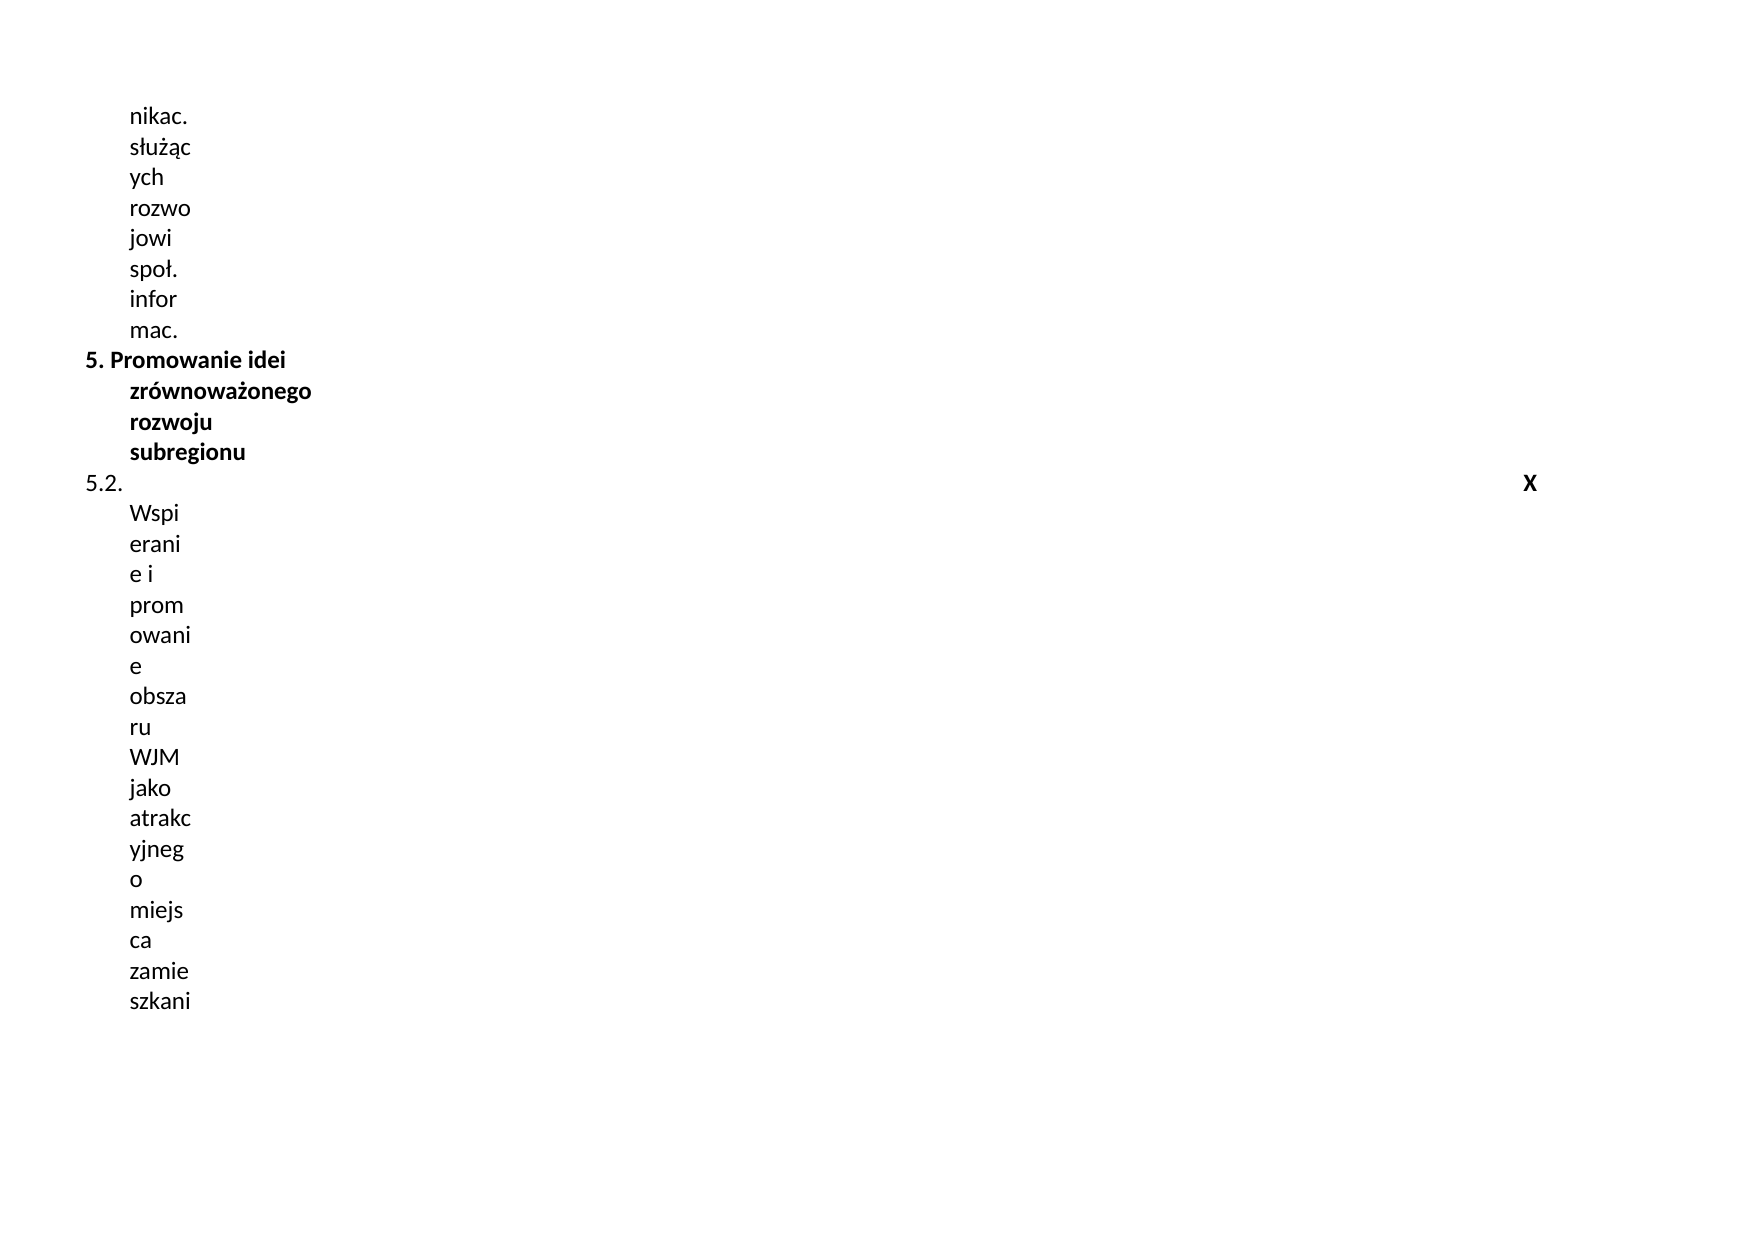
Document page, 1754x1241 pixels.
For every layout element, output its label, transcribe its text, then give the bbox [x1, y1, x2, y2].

table_cell [1438, 100, 1499, 344]
table_cell nikac. służących rozwojowi społ. informac. [74, 100, 202, 344]
table_cell [1438, 467, 1499, 1016]
table_cell 5. Promowanie idei zrównoważonego rozwoju subregionu [74, 345, 331, 467]
table_cell [1071, 467, 1132, 1016]
table_cell [1316, 100, 1377, 344]
table_cell [1377, 100, 1438, 344]
table_cell [1499, 100, 1560, 344]
table_cell X [1499, 467, 1560, 1016]
table_cell [1071, 100, 1132, 344]
table_cell 5.2. Wspieranie i promowanie obszaru WJM jako atrakcyjnego miejsca zamieszkani [74, 467, 202, 1016]
table_cell [203, 467, 1071, 1016]
table_cell [1560, 100, 1683, 344]
table_cell [1132, 100, 1316, 344]
table_cell [203, 100, 1071, 344]
table_cell [1560, 467, 1683, 1016]
table_cell [1377, 467, 1438, 1016]
table_cell [1132, 467, 1316, 1016]
table_cell [1316, 467, 1377, 1016]
